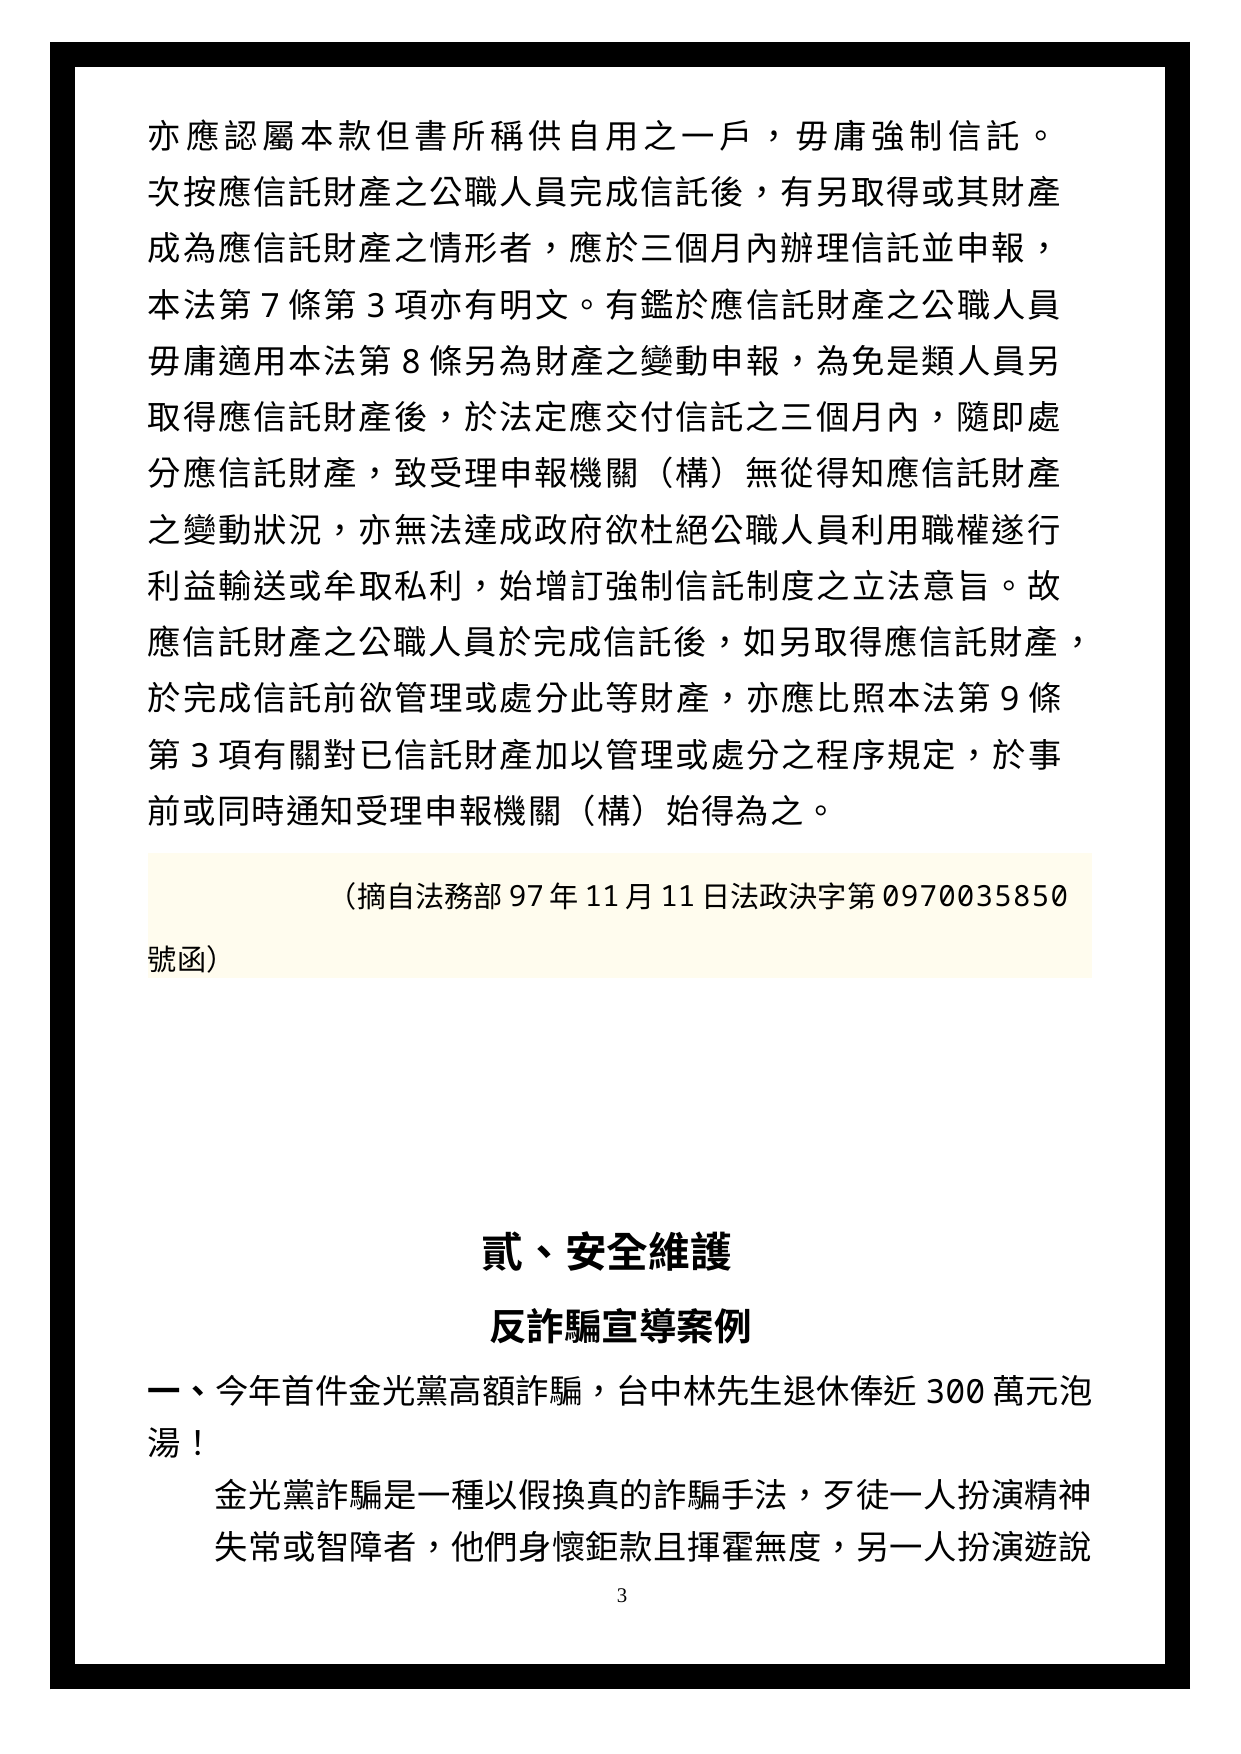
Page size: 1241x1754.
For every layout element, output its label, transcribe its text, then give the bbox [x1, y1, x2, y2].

text 一、今年首件金光黨高額詐騙，台中林先生退休俸近300萬元泡湯！ [148, 1362, 1092, 1466]
text （摘自法務部97年11月11日法政決字第0970035850號函） [148, 853, 1092, 978]
text 答：應信託財產之公職人員，其本人、配偶及未成年子女之下列財產，應自就（到）職之日起三個月內信託予信託業：一、不動產；但自擇房屋（含基地）一戶供自用者，及其他信託業依法不得承受或承受有困難者，不包括在內，公職人員財產申報法（下稱本法）第7條第1項第1款定有明文。本款但書所謂一戶，係指具獨立建物所有權狀之房屋及其坐落土地而言。故如係相鄰房屋，然分具獨立建物所有權狀，縱係內部打通，仍非本法所稱一戶之定義。又具獨立所有權狀之停車位，倘與供自用之房屋坐落同一基地或鄰近基地，亦應認屬本款但書所稱供自用之一戶，毋庸強制信託。 次按應信託財產之公職人員完成信託後，有另取得或其財產成為應信託財產之情形者，應於三個月內辦理信託並申報，本法第7條第3項亦有明文。有鑑於應信託財產之公職人員毋庸適用本法第8條另為財產之變動申報，為免是類人員另取得應信託財產後，於法定應交付信託之三個月內，隨即處分應信託財產，致受理申報機關（構）無從得知應信託財產之變動狀況，亦無法達成政府欲杜絕公職人員利用職權遂行利益輸送或牟取私利，始增訂強制信託制度之立法意旨。故應信託財產之公職人員於完成信託後，如另取得應信託財產，於完成信託前欲管理或處分此等財產，亦應比照本法第9條第3項有關對已信託財產加以管理或處分之程序規定，於事前或同時通知受理申報機關（構）始得為之。 [148, 103, 1061, 834]
text 金光黨詐騙是一種以假換真的詐騙手法，歹徒一人扮演精神 失常或智障者，他們身懷鉅款且揮霍無度，另一人扮演遊說者，專門找尋銀髮族且落單者，向其勸說去向有錢人騙錢，老先生因一時貪念矇蔽理性判斷，將自己的存款領出，用真鈔卻換得假鈔和麵線。日前在台中發生了今（98）年金光黨被騙金額最高案件，被騙人雖為退休公務人員，但對歹徒極不合常理說詞竟會相信，因一時貪念竟讓他賠上退休金近300萬元。警方呼籲，年長且落單者，對來路不明的搭訕者，以簡單答覆問話後，不要再與對方進一步交談，以免掉進詐騙陷阱，而根本預防金光黨詐騙之道，還是要「戒除貪念」。 台中市林老先生，日前在火車站前的第一廣場等車，突然有一名年約50歲男子向他搭訕，閒談中這人自稱郭董，說他認識一個男的，家裏的祖產農田都成為建地，所以非常有錢，可惜去年娶了一個大陸新娘婚姻不美滿，受了點刺激，現在精神已經失常，他曾看到這瘋子在早餐店發小費亂撒錢，正在談話中就見到一個約55歲的高胖男子，手上拿著一只黑色提袋走過來，當著兩人面前將袋子打開，裏面露出一捆捆千元面額的鈔票，對著兩人說：「帶我去找女人」。郭董將老先生拉至旁邊說：「不如我們就帶他去找女人，再想辦法把他手上的錢騙過來，反正他亂花錢，就算他發現錢不見了，也不懂得去報案。」 老先生心裏還在斟酌之際，就已經被拉上車，途中瘋男與郭董一搭一唱，郭董要老先生拿出一些錢給瘋子看，證明他錢很多，不會騙瘋子的錢。一行3人帶著老先生回家拿定存單，接著就跑到銀行，歹徒還交待老先生若遇到銀行詢問為什麼要領這麼多錢，就說：「過年要和太太到歐洲旅遊。」老先生順利將定存單質押並領出美金8萬4000元（合台幣約280萬元），他在車上看郭董將他的錢與瘋子的那包錢一起裝進塑膠袋內，再裝進一個附有鎖頭的黑色手提包內，其間瘋男、郭董、司機三人不斷向老先生說話，豈知車內已預備了另一個一樣的黑色手提包，趁老先生回話之際就已調包了，歹徒將老先生帶至路邊公車站牌，臨別前還交待老先生要保持低調，不可將此事告知任何人，說完車就開走了，老先生回家後，花了一番功夫用鐵鎚將鎖頭破壞後，打開手提包才發現他的美金不見了，連瘋子的那包錢都變成了四疊玩具鈔票及兩包麵線。 [214, 1466, 1092, 1570]
text 貳、安全維護 [148, 1226, 1092, 1278]
text 反詐騙宣導案例 [148, 1299, 1092, 1351]
